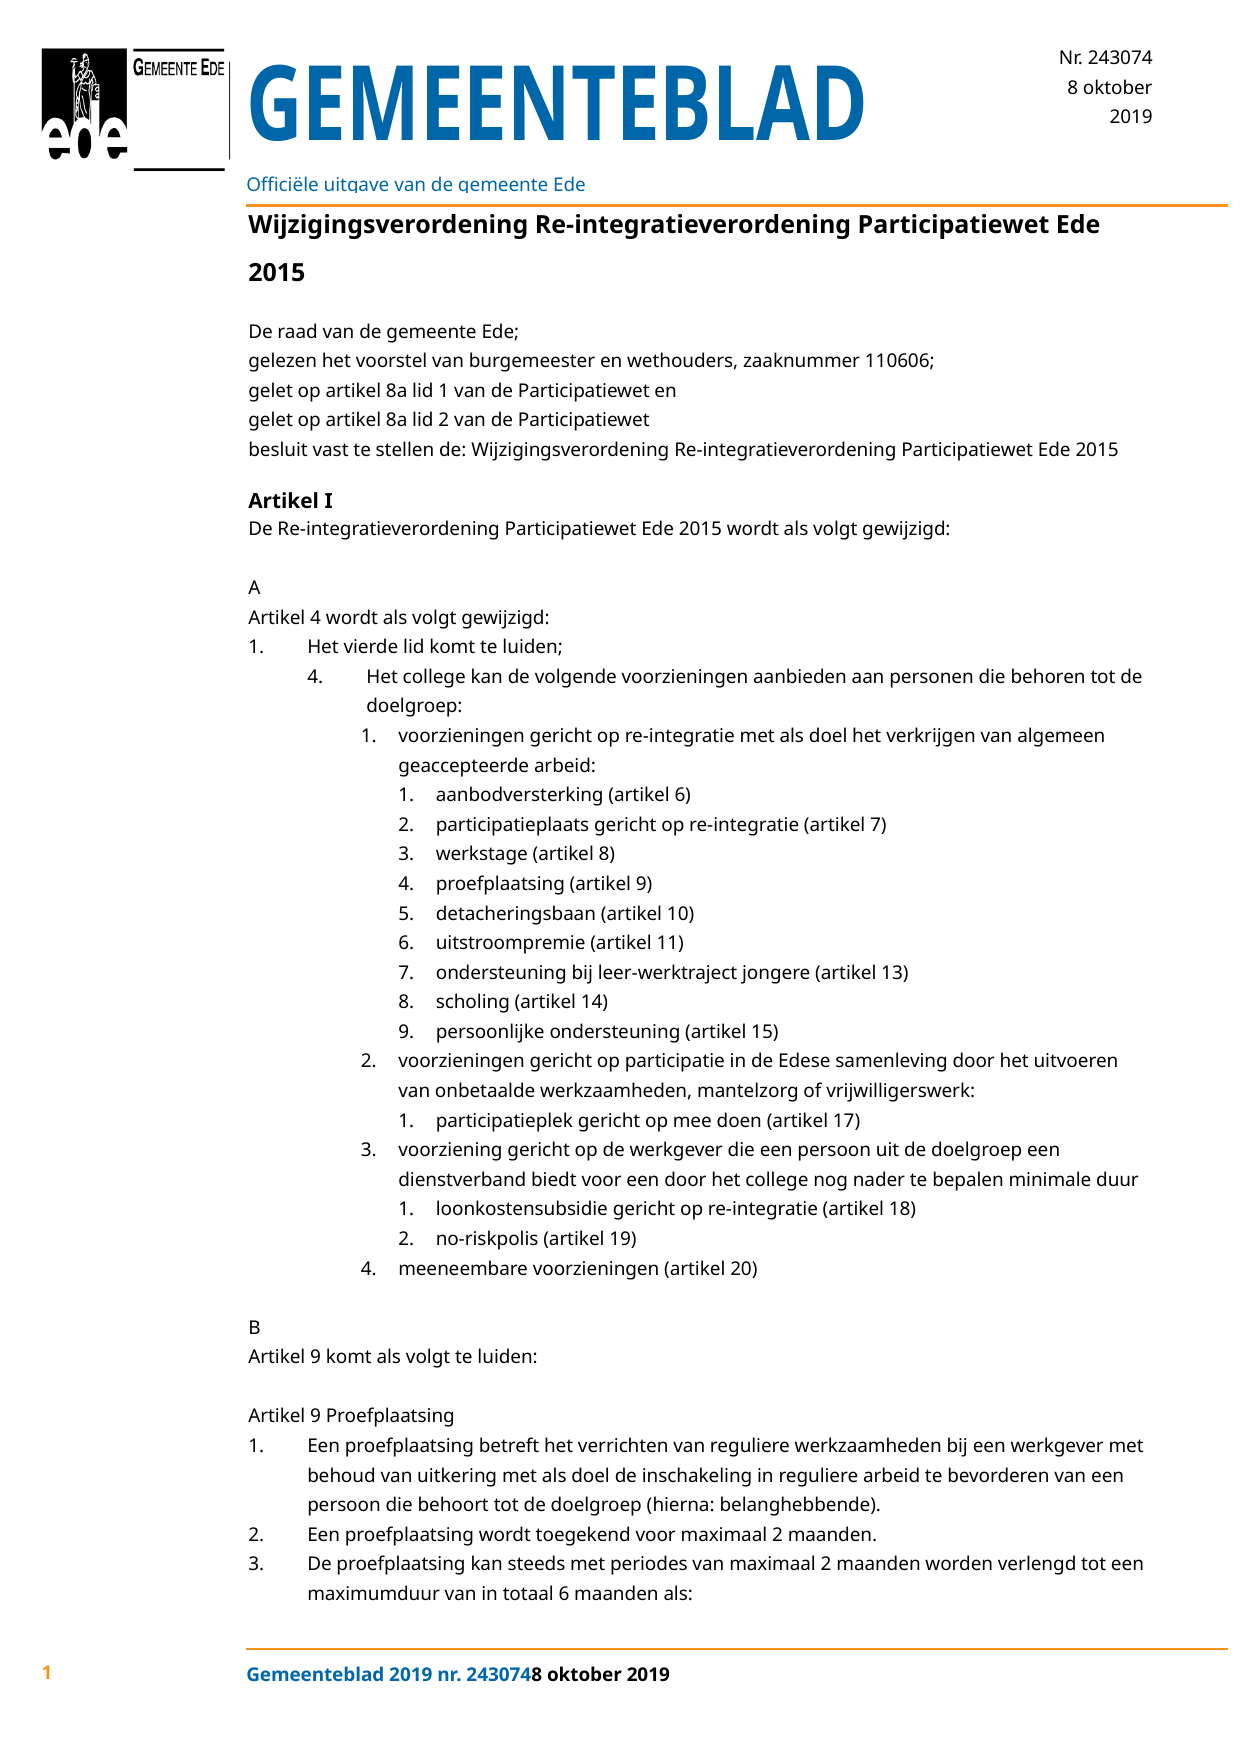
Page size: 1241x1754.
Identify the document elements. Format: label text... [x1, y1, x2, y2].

list no-riskpolis (artikel 19) [398, 1225, 1152, 1251]
list scholing (artikel 14) [398, 988, 1152, 1014]
list werkstage (artikel 8) [398, 841, 1152, 866]
list loonkostensubsidie gericht op re-integratie (artikel 18) [398, 1196, 1152, 1221]
text Artikel I [248, 487, 1152, 515]
list Het vierde lid komt te luiden; [248, 633, 1152, 659]
text besluit vast te stellen de: Wijzigingsverordening Re-integratieverordening Participatiewet Ede 2015 [248, 436, 1152, 462]
list meeneembare voorzieningen (artikel 20) [361, 1255, 1152, 1280]
text gelet op artikel 8a lid 2 van de Participatiewet [248, 407, 1152, 432]
list detacheringsbaan (artikel 10) [398, 900, 1152, 925]
list Een proefplaatsing betreft het verrichten van reguliere werkzaamheden bij een werkgever met behoud van uitkering met als doel de inschakeling in reguliere arbeid te bevorderen van een persoon die behoort tot de doelgroep (hierna: belanghebbende). [248, 1432, 1152, 1517]
text Artikel 9 Proefplaatsing [248, 1403, 1152, 1428]
text Wijzigingsverordening Re-integratieverordening Participatiewet Ede 2015 [248, 207, 1152, 288]
list proefplaatsing (artikel 9) [398, 870, 1152, 896]
list persoonlijke ondersteuning (artikel 15) [398, 1018, 1152, 1044]
list De proefplaatsing kan steeds met periodes van maximaal 2 maanden worden verlengd tot een maximumduur van in totaal 6 maanden als: [248, 1551, 1152, 1606]
text B [248, 1314, 1152, 1339]
list Het college kan de volgende voorzieningen aanbieden aan personen die behoren tot de doelgroep: [307, 663, 1152, 718]
list uitstroompremie (artikel 11) [398, 929, 1152, 955]
list participatieplek gericht op mee doen (artikel 17) [398, 1107, 1152, 1132]
list voorzieningen gericht op participatie in de Edese samenleving door het uitvoeren van onbetaalde werkzaamheden, mantelzorg of vrijwilligerswerk: [361, 1048, 1152, 1103]
list voorzieningen gericht op re-integratie met als doel het verkrijgen van algemeen geaccepteerde arbeid: [361, 722, 1152, 777]
text Artikel 9 komt als volgt te luiden: [248, 1343, 1152, 1369]
text Artikel 4 wordt als volgt gewijzigd: [248, 604, 1152, 629]
list voorziening gericht op de werkgever die een persoon uit de doelgroep een dienstverband biedt voor een door het college nog nader te bepalen minimale duur [361, 1136, 1152, 1192]
list ondersteuning bij leer-werktraject jongere (artikel 13) [398, 959, 1152, 984]
text gelet op artikel 8a lid 1 van de Participatiewet en [248, 377, 1152, 403]
text A [248, 574, 1152, 600]
list participatieplaats gericht op re-integratie (artikel 7) [398, 811, 1152, 837]
list Een proefplaatsing wordt toegekend voor maximaal 2 maanden. [248, 1521, 1152, 1547]
text De raad van de gemeente Ede; [248, 318, 1152, 344]
text De Re-integratieverordening Participatiewet Ede 2015 wordt als volgt gewijzigd: [248, 515, 1152, 541]
list aanbodversterking (artikel 6) [398, 781, 1152, 807]
picture [41, 47, 231, 172]
text gelezen het voorstel van burgemeester en wethouders, zaaknummer 110606; [248, 347, 1152, 373]
